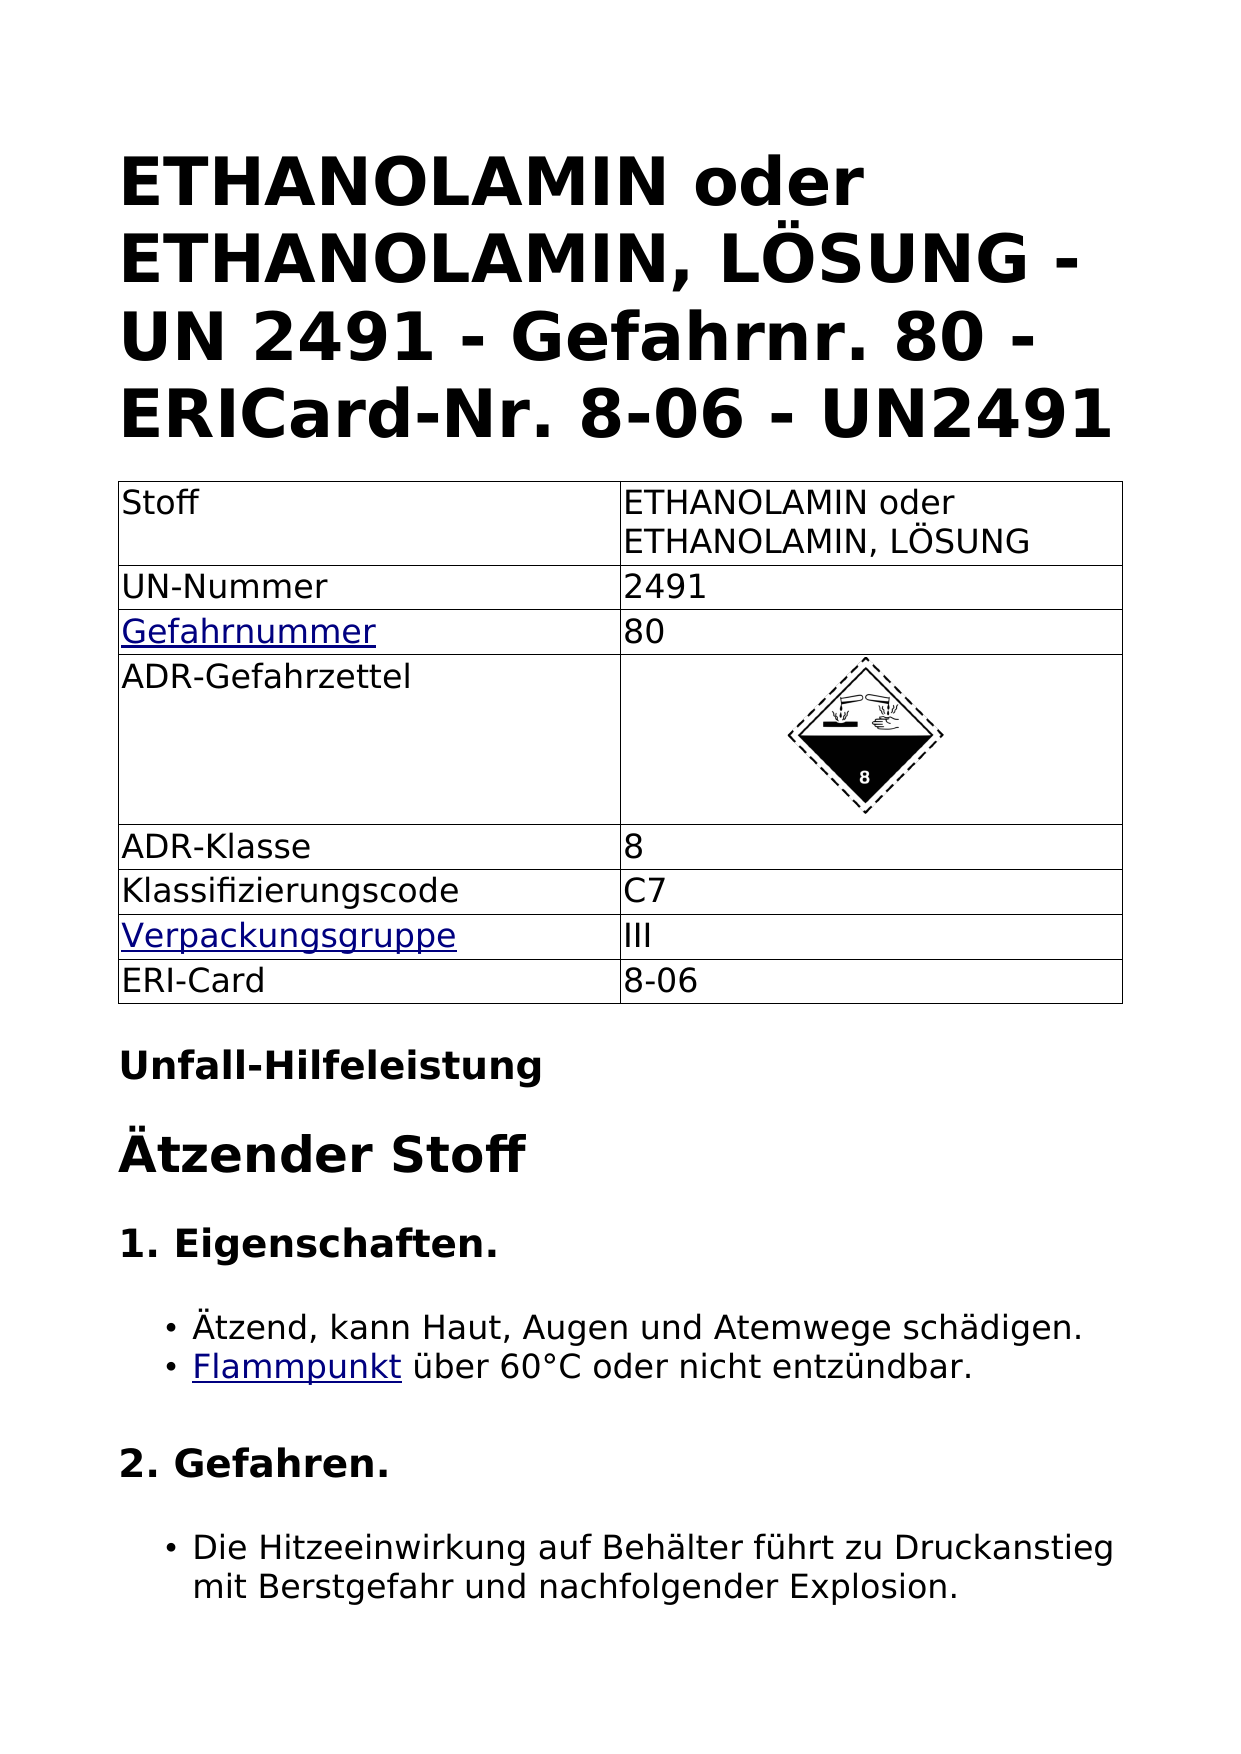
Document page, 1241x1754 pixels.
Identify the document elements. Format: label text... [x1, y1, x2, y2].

table_header ETHANOLAMIN oder ETHANOLAMIN, LÖSUNG [621, 482, 1122, 564]
table_cell [621, 655, 1122, 824]
table_cell Gefahrnummer [119, 610, 620, 654]
subtitle Unfall-Hilfeleistung [118, 1043, 1122, 1088]
subtitle 1. Eigenschaften. [118, 1222, 1122, 1267]
list Die Hitzeeinwirkung auf Behälter führt zu Druckanstieg mit Berstgefahr und nachfolgender Explosion. [177, 1528, 1122, 1606]
table_cell III [621, 915, 1122, 958]
table_cell Verpackungsgruppe [119, 915, 620, 958]
table_cell 80 [621, 610, 1122, 654]
table_cell 2491 [621, 566, 1122, 609]
table_cell ERI-Card [119, 960, 620, 1003]
table_cell 8-06 [621, 960, 1122, 1003]
subtitle 2. Gefahren. [118, 1441, 1122, 1486]
picture [787, 657, 944, 814]
table_cell ADR-Klasse [119, 825, 620, 869]
list Ätzend, kann Haut, Augen und Atemwege schädigen. [177, 1309, 1122, 1348]
table_cell UN-Nummer [119, 566, 620, 609]
table_cell 8 [621, 825, 1122, 869]
subtitle Ätzender Stoff [118, 1126, 1122, 1184]
table_cell C7 [621, 870, 1122, 914]
table_header Stoff [119, 482, 620, 564]
list Flammpunkt über 60°C oder nicht entzündbar. [177, 1348, 1122, 1387]
table_cell ADR-Gefahrzettel [119, 655, 620, 824]
subtitle ETHANOLAMIN oder ETHANOLAMIN, LÖSUNG - UN 2491 - Gefahrnr. 80 - ERICard-Nr. 8-06 - UN2491 [118, 143, 1122, 453]
table_cell Klassifizierungscode [119, 870, 620, 914]
